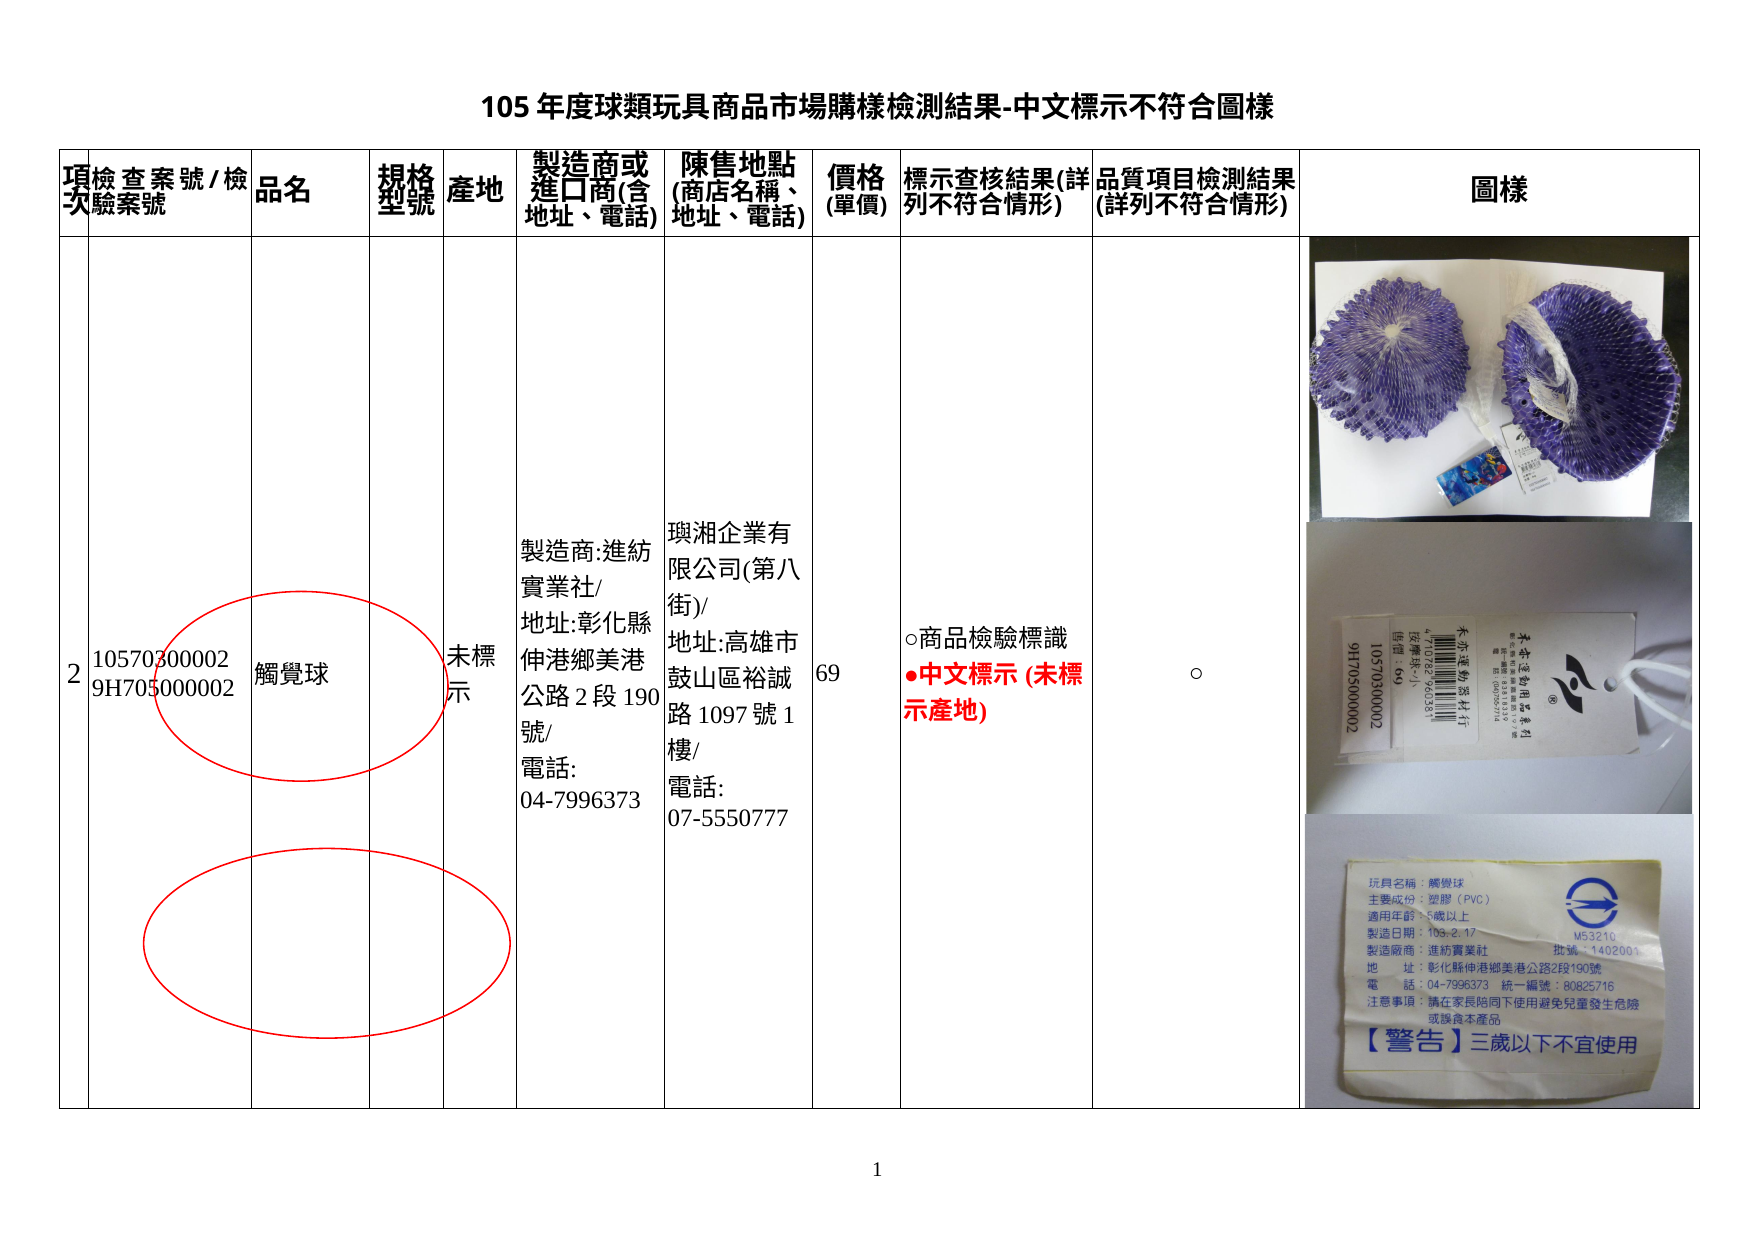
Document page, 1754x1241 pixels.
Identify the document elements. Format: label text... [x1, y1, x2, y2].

table_cell 未標示 [444, 237, 516, 1108]
table_cell 璵湘企業有限公司(第八街)/ 地址:高雄市鼓山區裕誠路1097號1樓/ 電話: 07-5550777 [665, 237, 812, 1108]
table_header 製造商或進口商(含地址、電話) [517, 150, 664, 236]
picture [1304, 237, 1694, 1108]
table_header 陳售地點 (商店名稱、地址、電話) [665, 150, 812, 236]
table_cell [370, 1018, 443, 1108]
table_header 品質項目檢測結果(詳列不符合情形) [1093, 150, 1299, 236]
table_cell [370, 237, 443, 657]
table_header 檢查案號/檢驗案號 [89, 150, 251, 236]
table_cell 2 [60, 237, 88, 1108]
table_cell [370, 853, 443, 1034]
table_cell [1300, 237, 1309, 1108]
table_cell [370, 715, 443, 868]
table_header 價格 (單價) [813, 150, 900, 236]
table_cell 10570300002 9H705000002 [89, 237, 251, 1108]
table_cell [370, 604, 443, 768]
table_cell [1690, 237, 1699, 1108]
table_header 產地 [444, 150, 516, 236]
table_cell [252, 1031, 369, 1108]
table_header 圖樣 [1300, 150, 1699, 236]
table_cell [252, 772, 369, 855]
table_header 規格 型號 [370, 150, 443, 236]
table_cell 69 [813, 237, 900, 1108]
table_header 品名 [252, 150, 369, 236]
table_cell 製造商:進紡實業社/ 地址:彰化縣伸港鄉美港公路2段190號/ 電話: 04-7996373 [517, 237, 664, 1108]
table_cell [252, 237, 369, 601]
table_cell ○ [1093, 237, 1299, 1108]
table_cell [252, 850, 369, 1037]
table_header 項次 [60, 150, 88, 236]
text 105年度球類玩具商品市場購樣檢測結果-中文標示不符合圖樣 [59, 89, 1695, 124]
table_header 標示查核結果(詳列不符合情形) [901, 150, 1092, 236]
table_cell 觸覺球 [252, 593, 369, 780]
table_cell ○商品檢驗標識 ●中文標示 (未標示產地) [901, 237, 1092, 1108]
